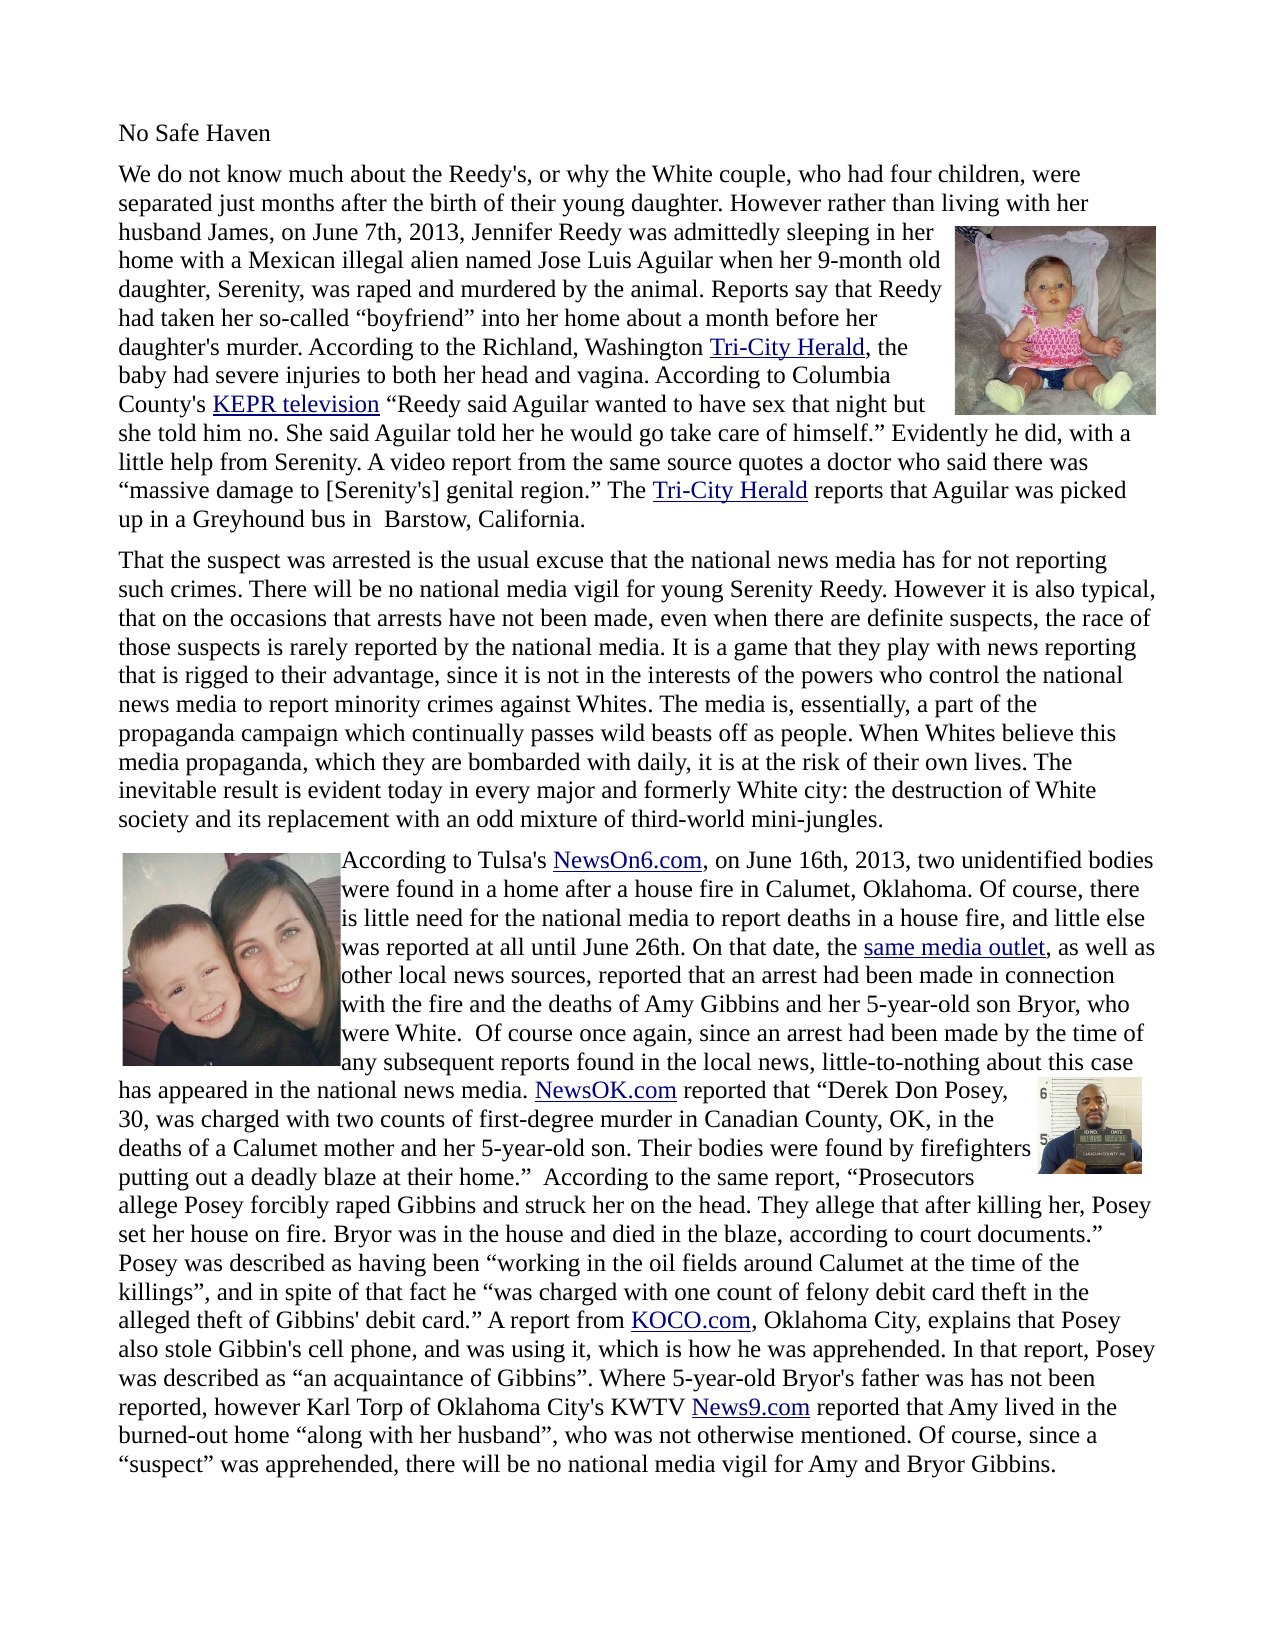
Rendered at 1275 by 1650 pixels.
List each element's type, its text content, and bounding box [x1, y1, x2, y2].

text We do not know much about the Reedy's, or why the White couple, who had four children, were separated just months after the birth of their young daughter. However rather than living with her husband James, on June 7th, 2013, Jennifer Reedy was admittedly sleeping in her home with a Mexican illegal alien named Jose Luis Aguilar when her 9-month old daughter, Serenity, was raped and murdered by the animal. Reports say that Reedy had taken her so-called “boyfriend” into her home about a month before her daughter's murder. According to the Richland, Washington Tri-City Herald, the baby had severe injuries to both her head and vagina. According to Columbia County's KEPR television “Reedy said Aguilar wanted to have sex that night but she told him no. She said Aguilar told her he would go take care of himself.” Evidently he did, with a little help from Serenity. A video report from the same source quotes a doctor who said there was “massive damage to [Serenity's] genital region.” The Tri-City Herald reports that Aguilar was picked up in a Greyhound bus in Barstow, California. [118, 159, 1157, 533]
text That the suspect was arrested is the usual excuse that the national news media has for not reporting such crimes. There will be no national media vigil for young Serenity Reedy. However it is also typical, that on the occasions that arrests have not been made, even when there are definite suspects, the race of those suspects is rarely reported by the national media. It is a game that they play with news reporting that is rigged to their advantage, since it is not in the interests of the powers who control the national news media to report minority crimes against Whites. The media is, essentially, a part of the propaganda campaign which continually passes wild beasts off as people. When Whites believe this media propaganda, which they are bombarded with daily, it is at the risk of their own lives. The inevitable result is evident today in every major and formerly White city: the destruction of White society and its replacement with an odd mixture of third-world mini-jungles. [118, 546, 1157, 833]
text According to Tulsa's NewsOn6.com, on June 16th, 2013, two unidentified bodies were found in a home after a house fire in Calumet, Oklahoma. Of course, there is little need for the national media to report deaths in a house fire, and little else was reported at all until June 26th. On that date, the same media outlet, as well as other local news sources, reported that an arrest had been made in connection with the fire and the deaths of Amy Gibbins and her 5-year-old son Bryor, who were White. Of course once again, since an arrest had been made by the time of any subsequent reports found in the local news, little-to-nothing about this case has appeared in the national news media. NewsOK.com reported that “Derek Don Posey, 30, was charged with two counts of first-degree murder in Canadian County, OK, in the deaths of a Calumet mother and her 5-year-old son. Their bodies were found by firefighters putting out a deadly blaze at their home.” According to the same report, “Prosecutors allege Posey forcibly raped Gibbins and struck her on the head. They allege that after killing her, Posey set her house on fire. Bryor was in the house and died in the blaze, according to court documents.” Posey was described as having been “working in the oil fields around Calumet at the time of the killings”, and in spite of that fact he “was charged with one count of felony debit card theft in the alleged theft of Gibbins' debit card.” A report from KOCO.com, Oklahoma City, explains that Posey also stole Gibbin's cell phone, and was using it, which is how he was apprehended. In that report, Posey was described as “an acquaintance of Gibbins”. Where 5-year-old Bryor's father was has not been reported, however Karl Torp of Oklahoma City's KWTV News9.com reported that Amy lived in the burned-out home “along with her husband”, who was not otherwise mentioned. Of course, since a “suspect” was apprehended, there will be no national media vigil for Amy and Bryor Gibbins. [118, 846, 1157, 1478]
picture [954, 226, 1156, 415]
picture [122, 853, 341, 1066]
picture [1037, 1077, 1142, 1174]
text No Safe Haven [118, 118, 1157, 147]
